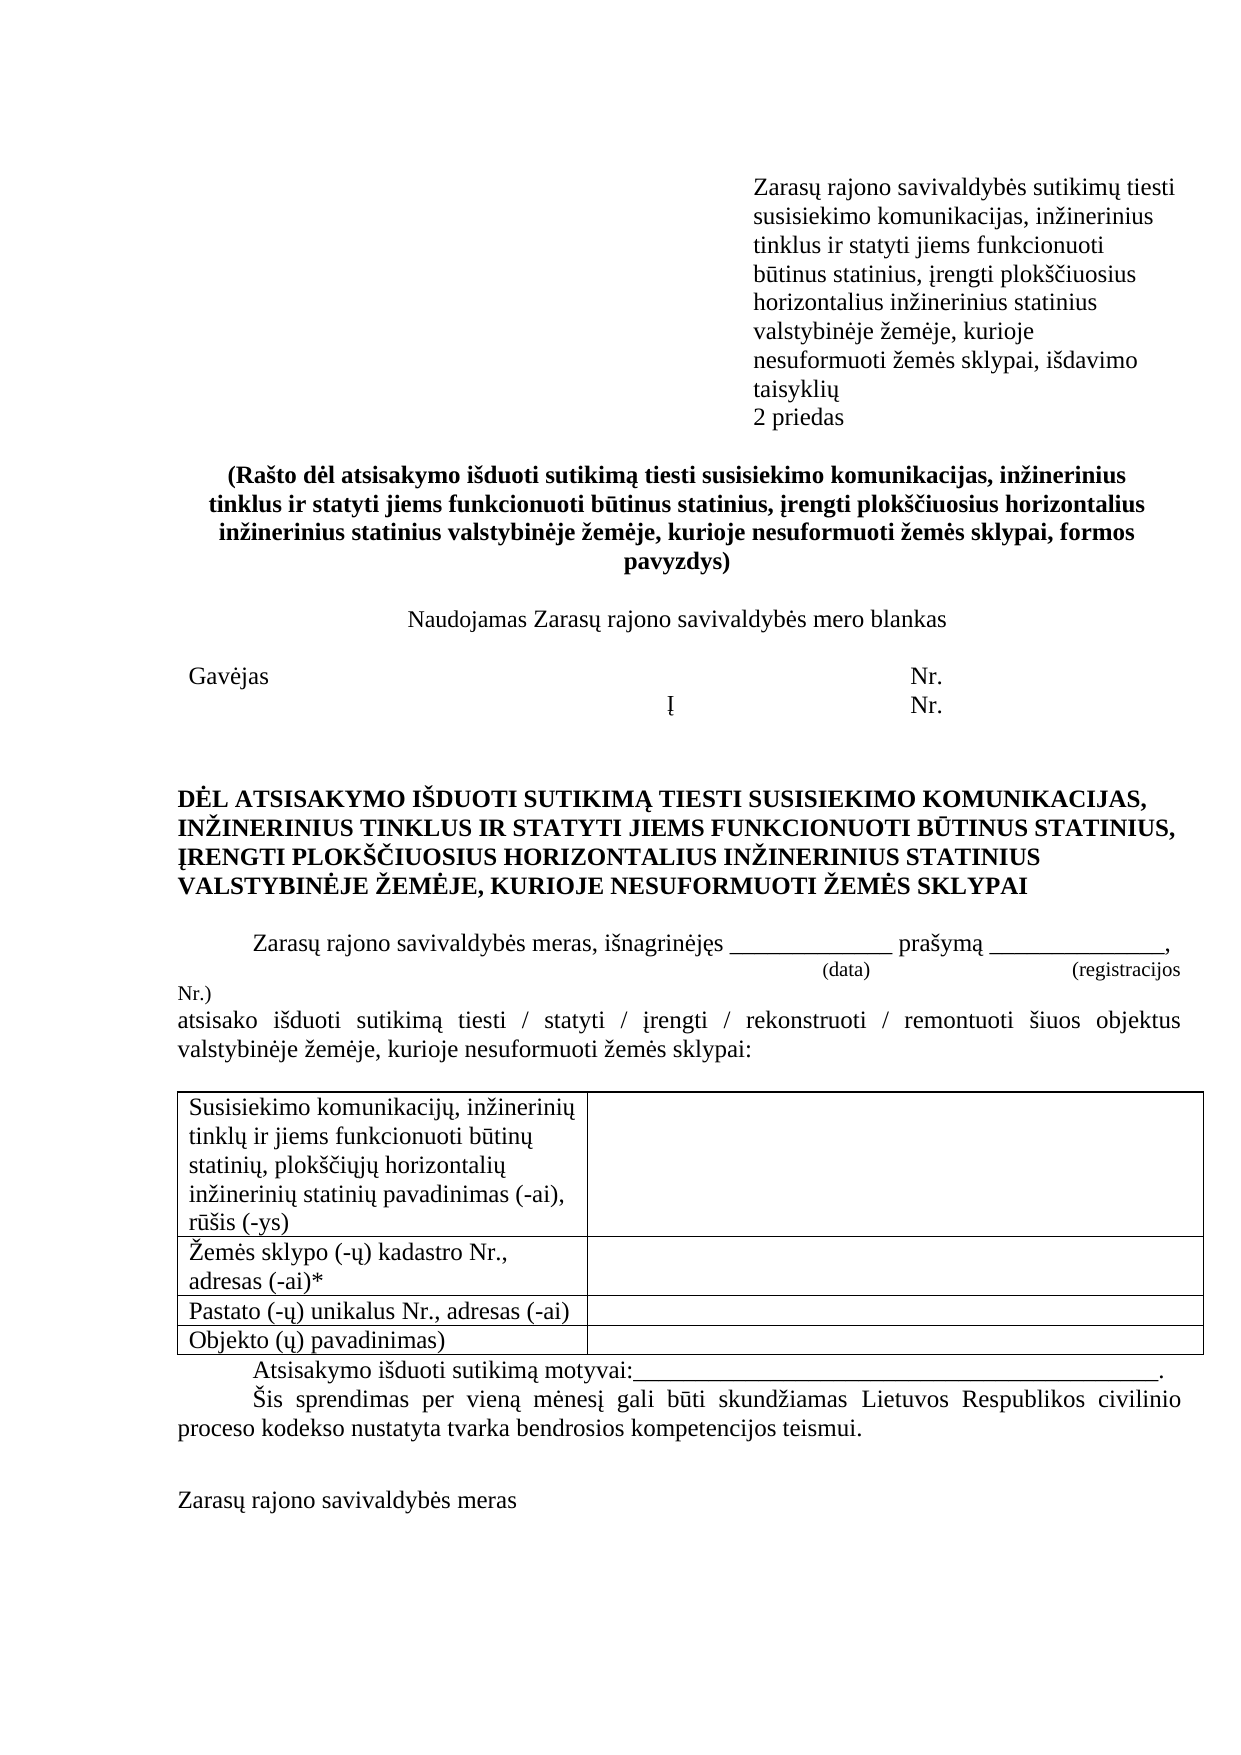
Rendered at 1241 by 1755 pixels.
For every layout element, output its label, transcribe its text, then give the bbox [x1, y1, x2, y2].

text 2 priedas [753, 402, 1161, 431]
table_cell [957, 661, 1177, 690]
table_cell [588, 1326, 1203, 1354]
table_cell [957, 690, 1182, 727]
text atsisako išduoti sutikimą tiesti / statyti / įrengti / rekonstruoti / remontuoti šiuos objektus valstybinėje žemėje, kurioje nesuformuoti žemės sklypai: [177, 1005, 1181, 1063]
table_cell Gavėjas [177, 661, 655, 727]
text Zarasų rajono savivaldybės meras, išnagrinėjęs _____________ prašymą ______________, [177, 928, 1181, 957]
text nesuformuoti žemės sklypai, išdavimo [753, 345, 1181, 374]
text (data) (registracijos Nr.) [177, 957, 1181, 1005]
table_cell Nr. [896, 661, 957, 690]
table_cell [1177, 661, 1182, 690]
table_cell [655, 661, 896, 690]
table_cell Į [655, 690, 683, 727]
text Atsisakymo išduoti sutikimą motyvai:__________________________________________. [177, 1355, 1181, 1384]
table_header [1177, 460, 1182, 661]
text taisyklių [753, 374, 1181, 402]
table_cell [588, 1296, 1203, 1324]
text Zarasų rajono savivaldybės sutikimų tiesti susisiekimo komunikacijas, inžinerinius tinklus ir statyti jiems funkcionuoti būtinus statinius, įrengti plokščiuosius horizontalius inžinerinius statinius valstybinėje žemėje, kurioje [753, 172, 1181, 345]
table_cell Nr. [896, 690, 957, 727]
table_cell [683, 690, 896, 727]
table_header (Rašto dėl atsisakymo išduoti sutikimą tiesti susisiekimo komunikacijas, inžinerinius tinklus ir statyti jiems funkcionuoti būtinus statinius, įrengti plokščiuosius horizontalius inžinerinius statinius valstybinėje žemėje, kurioje nesuformuoti žemės sklypai, formos pavyzdys) Naudojamas Zarasų rajono savivaldybės mero blankas [177, 460, 1177, 661]
table_header Susisiekimo komunikacijų, inžinerinių tinklų ir jiems funkcionuoti būtinų statinių, plokščiųjų horizontalių inžinerinių statinių pavadinimas (-ai), rūšis (-ys) [178, 1093, 587, 1236]
text Šis sprendimas per vieną mėnesį gali būti skundžiamas Lietuvos Respublikos civilinio proceso kodekso nustatyta tvarka bendrosios kompetencijos teismui. [177, 1384, 1181, 1442]
table_cell Žemės sklypo (-ų) kadastro Nr., adresas (-ai)* [178, 1237, 587, 1295]
table_cell Pastato (-ų) unikalus Nr., adresas (-ai) [178, 1296, 587, 1324]
table_header [588, 1093, 1203, 1236]
table_cell [588, 1237, 1203, 1295]
table_cell Objekto (ų) pavadinimas) [178, 1326, 587, 1354]
text DĖL ATSISAKYMO IŠDUOTI SUTIKIMĄ TIESTI SUSISIEKIMO KOMUNIKACIJAS, INŽINERINIUS TINKLUS IR STATYTI JIEMS FUNKCIONUOTI BŪTINUS STATINIUS, ĮRENGTI PLOKŠČIUOSIUS HORIZONTALIUS INŽINERINIUS STATINIUS VALSTYBINĖJE ŽEMĖJE, KURIOJE NESUFORMUOTI ŽEMĖS SKLYPAI [177, 784, 1181, 899]
text Zarasų rajono savivaldybės meras [177, 1485, 1181, 1513]
